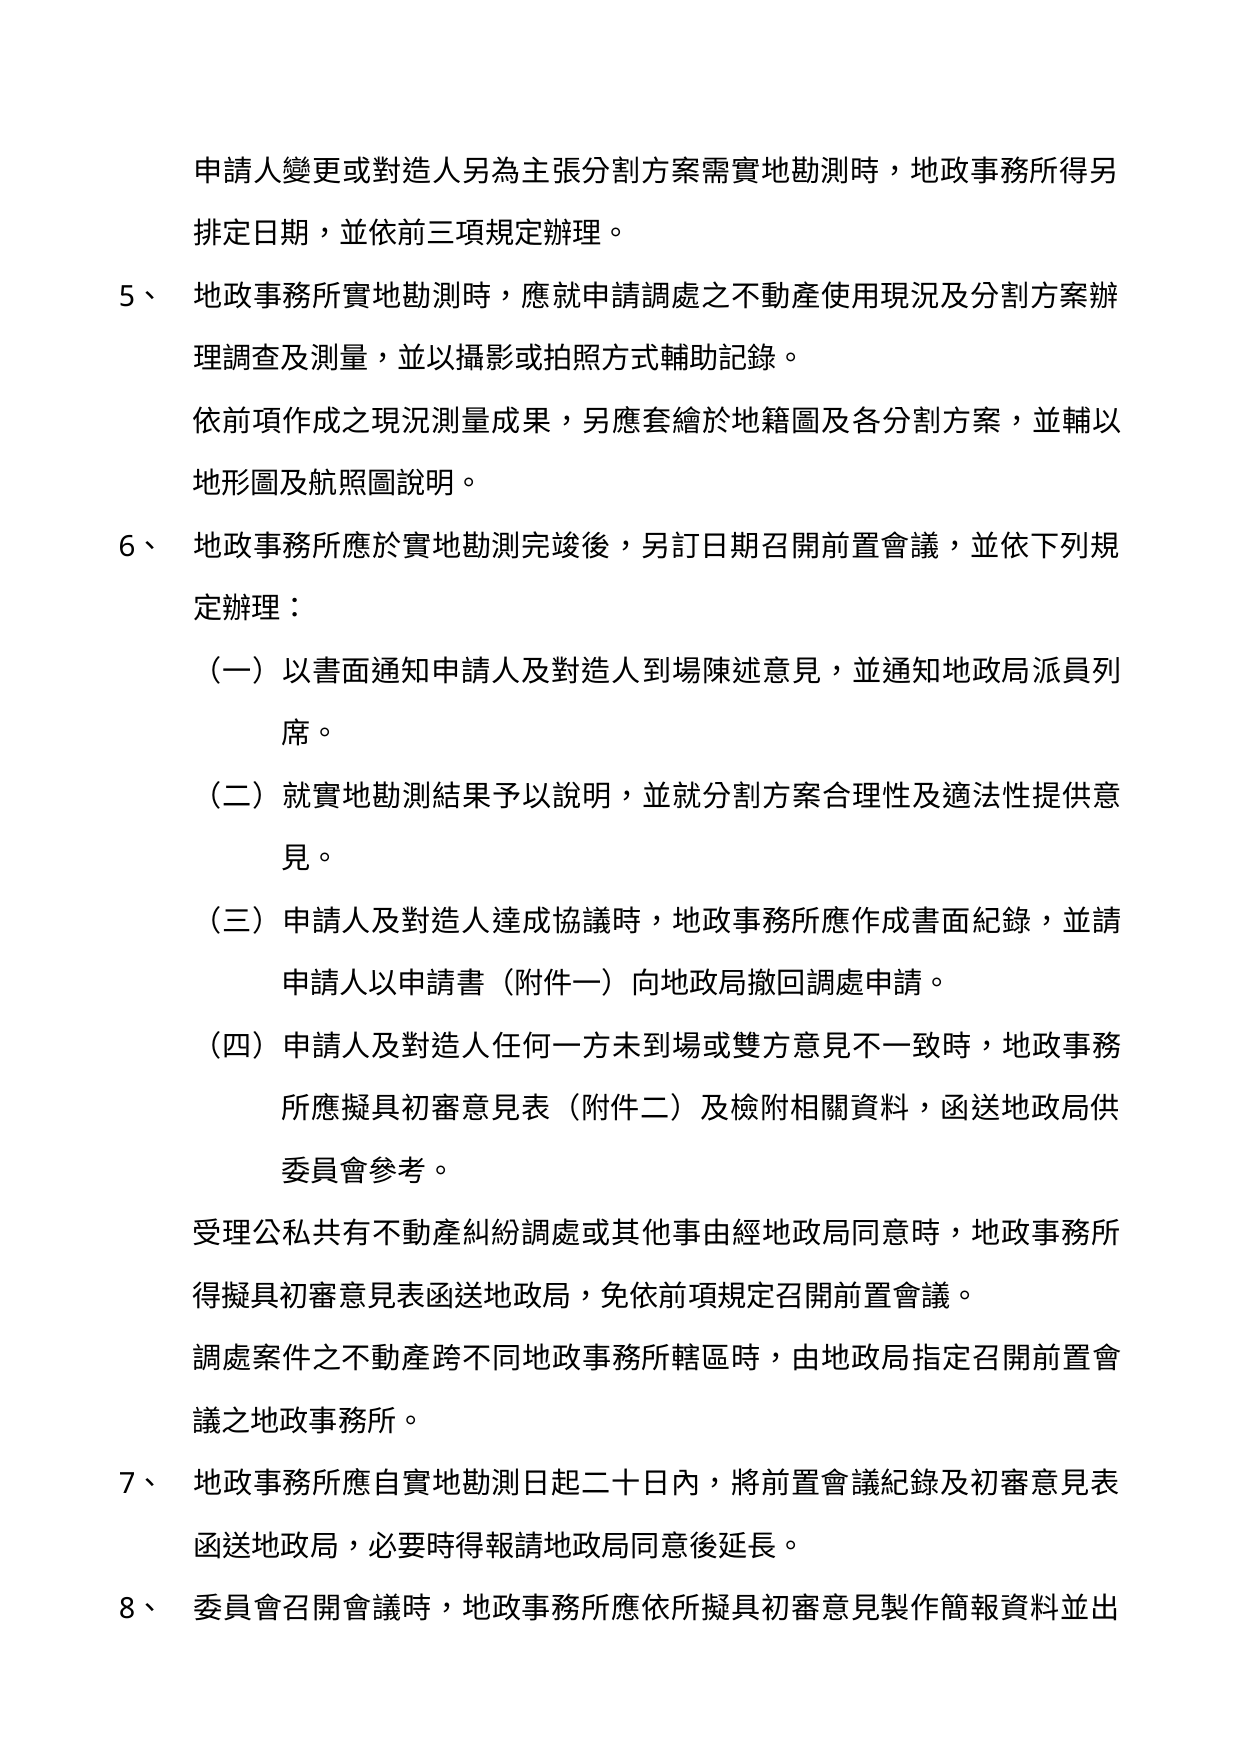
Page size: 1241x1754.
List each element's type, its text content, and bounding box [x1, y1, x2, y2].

text 依前項作成之現況測量成果，另應套繪於地籍圖及各分割方案，並輔以地形圖及航照圖說明。 [192, 377, 1122, 502]
text 申請人變更或對造人另為主張分割方案需實地勘測時，地政事務所得另排定日期，並依前三項規定辦理。 [193, 127, 1122, 252]
list 地政事務所實地勘測時，應就申請調處之不動產使用現況及分割方案辦理調查及測量，並以攝影或拍照方式輔助記錄。 [118, 252, 1122, 377]
list 委員會召開會議時，地政事務所應依所擬具初審意見製作簡報資料並出 [118, 1564, 1122, 1627]
text （二）就實地勘測結果予以說明，並就分割方案合理性及適法性提供意見。 [192, 752, 1122, 877]
list 地政事務所應自實地勘測日起二十日內，將前置會議紀錄及初審意見表函送地政局，必要時得報請地政局同意後延長。 [118, 1439, 1122, 1564]
text （四）申請人及對造人任何一方未到場或雙方意見不一致時，地政事務所應擬具初審意見表（附件二）及檢附相關資料，函送地政局供委員會參考。 [192, 1002, 1122, 1189]
text 受理公私共有不動產糾紛調處或其他事由經地政局同意時，地政事務所得擬具初審意見表函送地政局，免依前項規定召開前置會議。 [192, 1189, 1122, 1314]
list 地政事務所應於實地勘測完竣後，另訂日期召開前置會議，並依下列規定辦理： [118, 502, 1122, 627]
text （一）以書面通知申請人及對造人到場陳述意見，並通知地政局派員列席。 [192, 627, 1122, 752]
text （三）申請人及對造人達成協議時，地政事務所應作成書面紀錄，並請申請人以申請書（附件一）向地政局撤回調處申請。 [192, 877, 1122, 1002]
text 調處案件之不動產跨不同地政事務所轄區時，由地政局指定召開前置會議之地政事務所。 [192, 1314, 1122, 1439]
